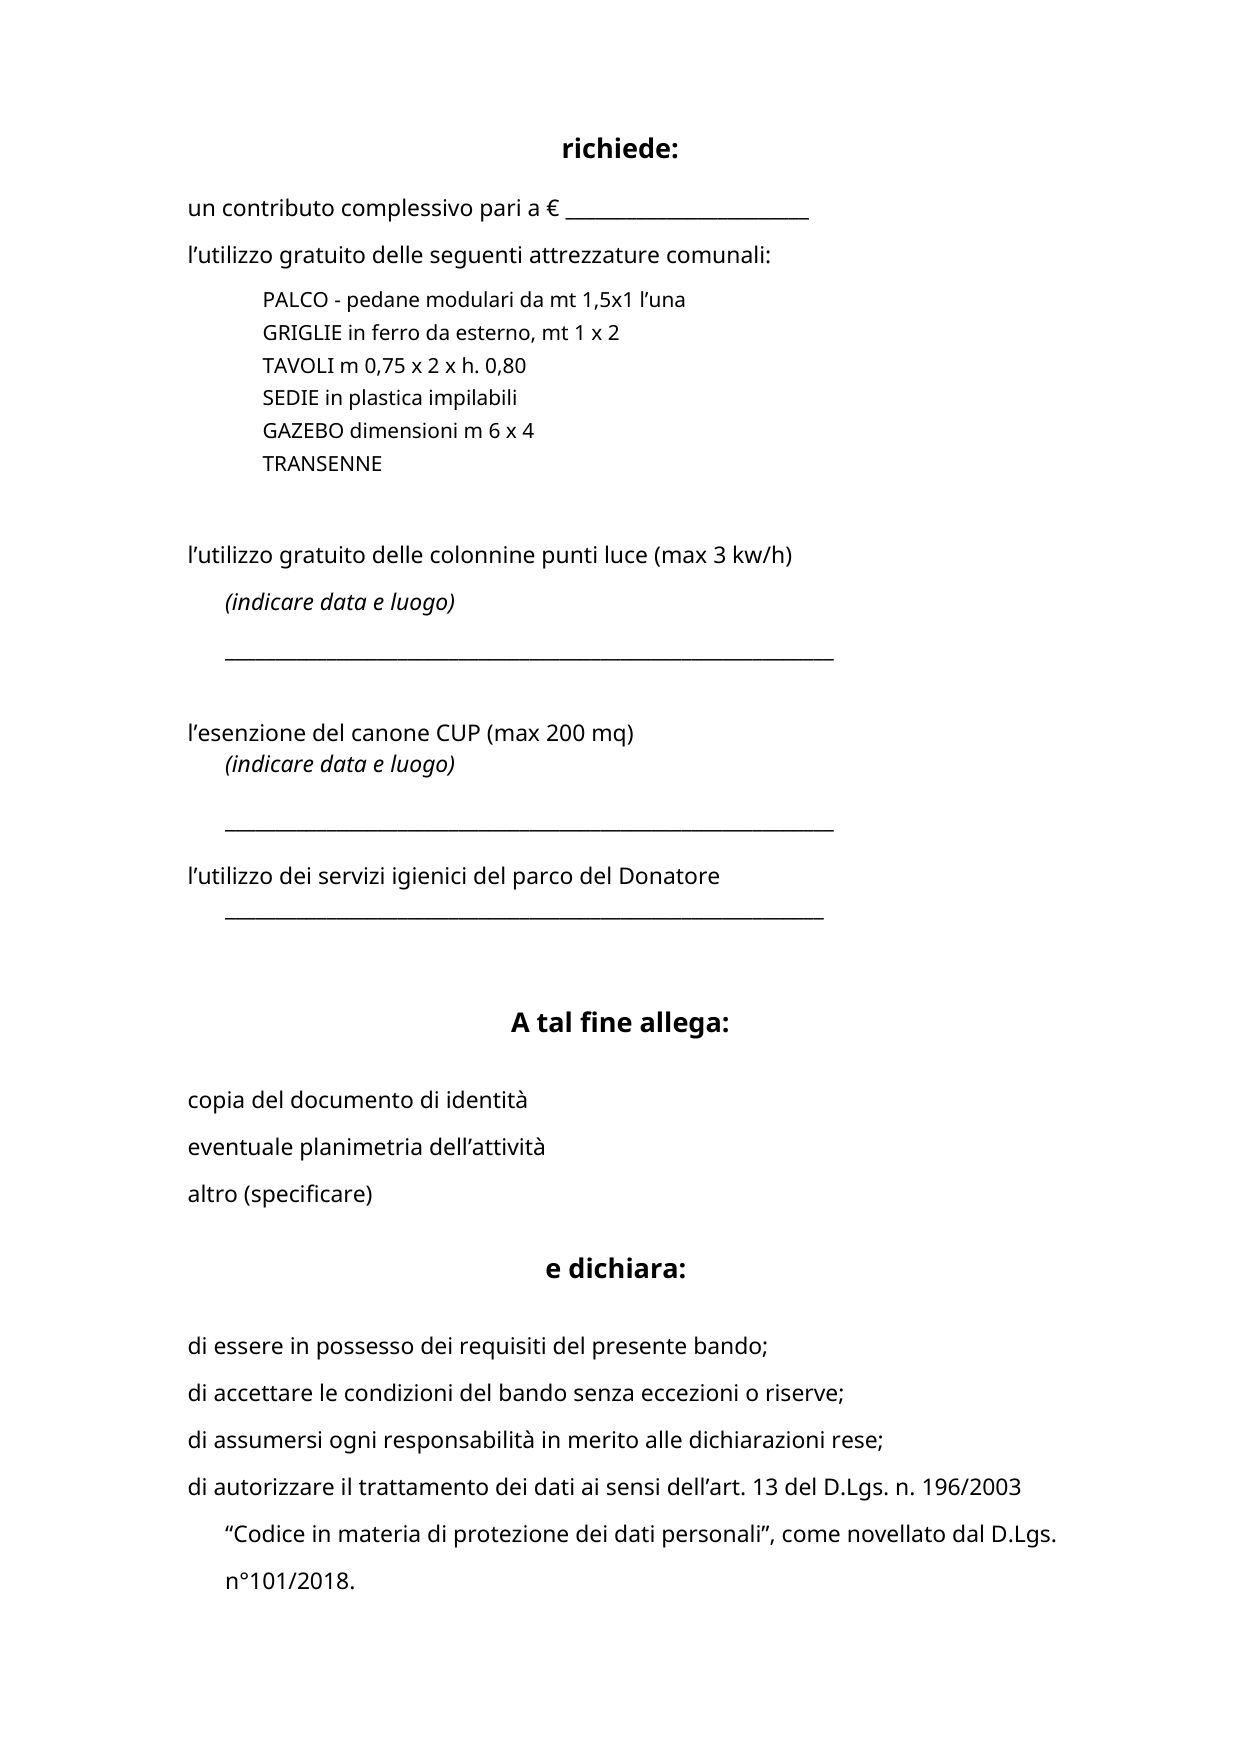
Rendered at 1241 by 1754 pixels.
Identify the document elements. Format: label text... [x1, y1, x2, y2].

text e dichiara: [150, 1250, 1090, 1287]
list SEDIE in plastica impilabili [262, 383, 1090, 412]
list un contributo complessivo pari a € ________________________ [187, 192, 1090, 223]
list eventuale planimetria dell’attività [187, 1131, 1090, 1162]
list l’utilizzo gratuito delle seguenti attrezzature comunali: [187, 239, 1090, 270]
text ____________________________________________________________ [225, 804, 1090, 835]
list l’utilizzo gratuito delle colonnine punti luce (max 3 kw/h) (indicare data e luogo) ____________________________________________________________ [187, 539, 1090, 703]
list copia del documento di identità [187, 1084, 1090, 1116]
list TAVOLI m 0,75 x 2 x h. 0,80 [262, 351, 1090, 379]
list l’utilizzo dei servizi igienici del parco del Donatore ___________________________________________________________ [187, 860, 1090, 923]
list TRANSENNE [262, 449, 1090, 477]
list di autorizzare il trattamento dei dati ai sensi dell’art. 13 del D.Lgs. n. 196/2003 “Codice in materia di protezione dei dati personali”, come novellato dal D.Lgs. n°101/2018. [187, 1471, 1090, 1596]
list di assumersi ogni responsabilità in merito alle dichiarazioni rese; [187, 1424, 1090, 1455]
text A tal fine allega: [150, 1004, 1090, 1041]
list PALCO - pedane modulari da mt 1,5x1 l’una [262, 286, 1090, 314]
text richiede: [150, 130, 1090, 167]
list l’esenzione del canone CUP (max 200 mq) (indicare data e luogo) [187, 716, 1090, 779]
list altro (specificare) [187, 1178, 1090, 1209]
list di accettare le condizioni del bando senza eccezioni o riserve; [187, 1377, 1090, 1408]
list di essere in possesso dei requisiti del presente bando; [187, 1330, 1090, 1361]
list GRIGLIE in ferro da esterno, mt 1 x 2 [262, 318, 1090, 347]
list GAZEBO dimensioni m 6 x 4 [262, 416, 1090, 444]
